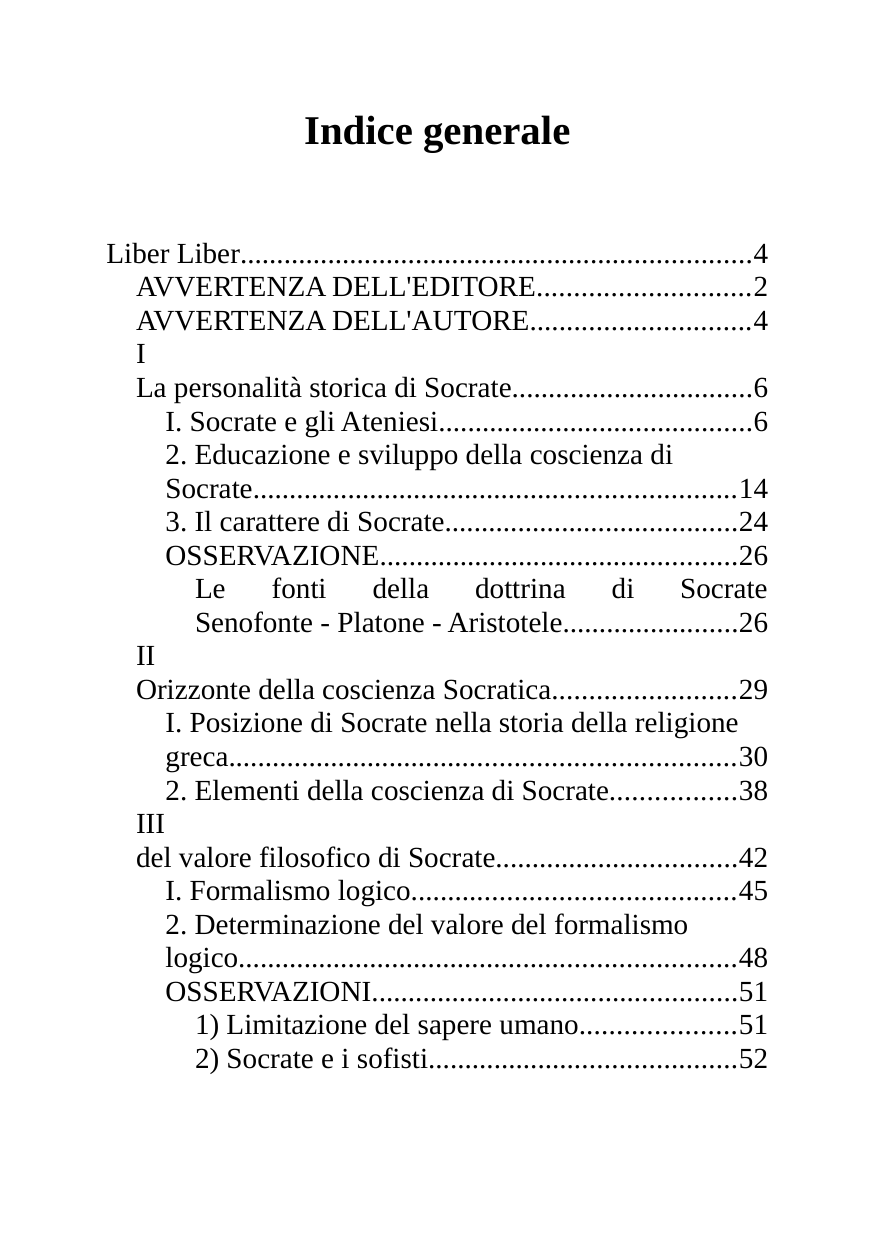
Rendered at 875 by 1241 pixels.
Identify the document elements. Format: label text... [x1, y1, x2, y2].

text 2. Educazione e sviluppo della coscienza di Socrate. 14 [165, 437, 768, 504]
text OSSERVAZIONI 51 [165, 974, 768, 1007]
text I. Socrate e gli Ateniesi 6 [165, 404, 768, 437]
text AVVERTENZA DELL'AUTORE 4 [136, 303, 768, 337]
text 2. Determinazione del valore del formalismo logico 48 [165, 907, 768, 974]
text II Orizzonte della coscienza Socratica 29 [136, 638, 768, 706]
text 2) Socrate e i sofisti 52 [195, 1041, 768, 1074]
text AVVERTENZA DELL'EDITORE 2 [136, 269, 768, 303]
text 1) Limitazione del sapere umano 51 [195, 1007, 768, 1041]
text I La personalità storica di Socrate 6 [136, 337, 768, 404]
text OSSERVAZIONE 26 [165, 538, 768, 571]
text III del valore filosofico di Socrate 42 [136, 806, 768, 873]
text I. Posizione di Socrate nella storia della religione greca. 30 [165, 706, 768, 773]
text Le fonti della dottrina di Socrate Senofonte - Platone - Aristotele 26 [195, 571, 768, 638]
text Liber Liber 4 [106, 236, 768, 269]
text I. Formalismo logico. 45 [165, 873, 768, 907]
text 2. Elementi della coscienza di Socrate. 38 [165, 773, 768, 806]
text 3. Il carattere di Socrate. 24 [165, 504, 768, 538]
subtitle Indice generale [106, 106, 768, 153]
